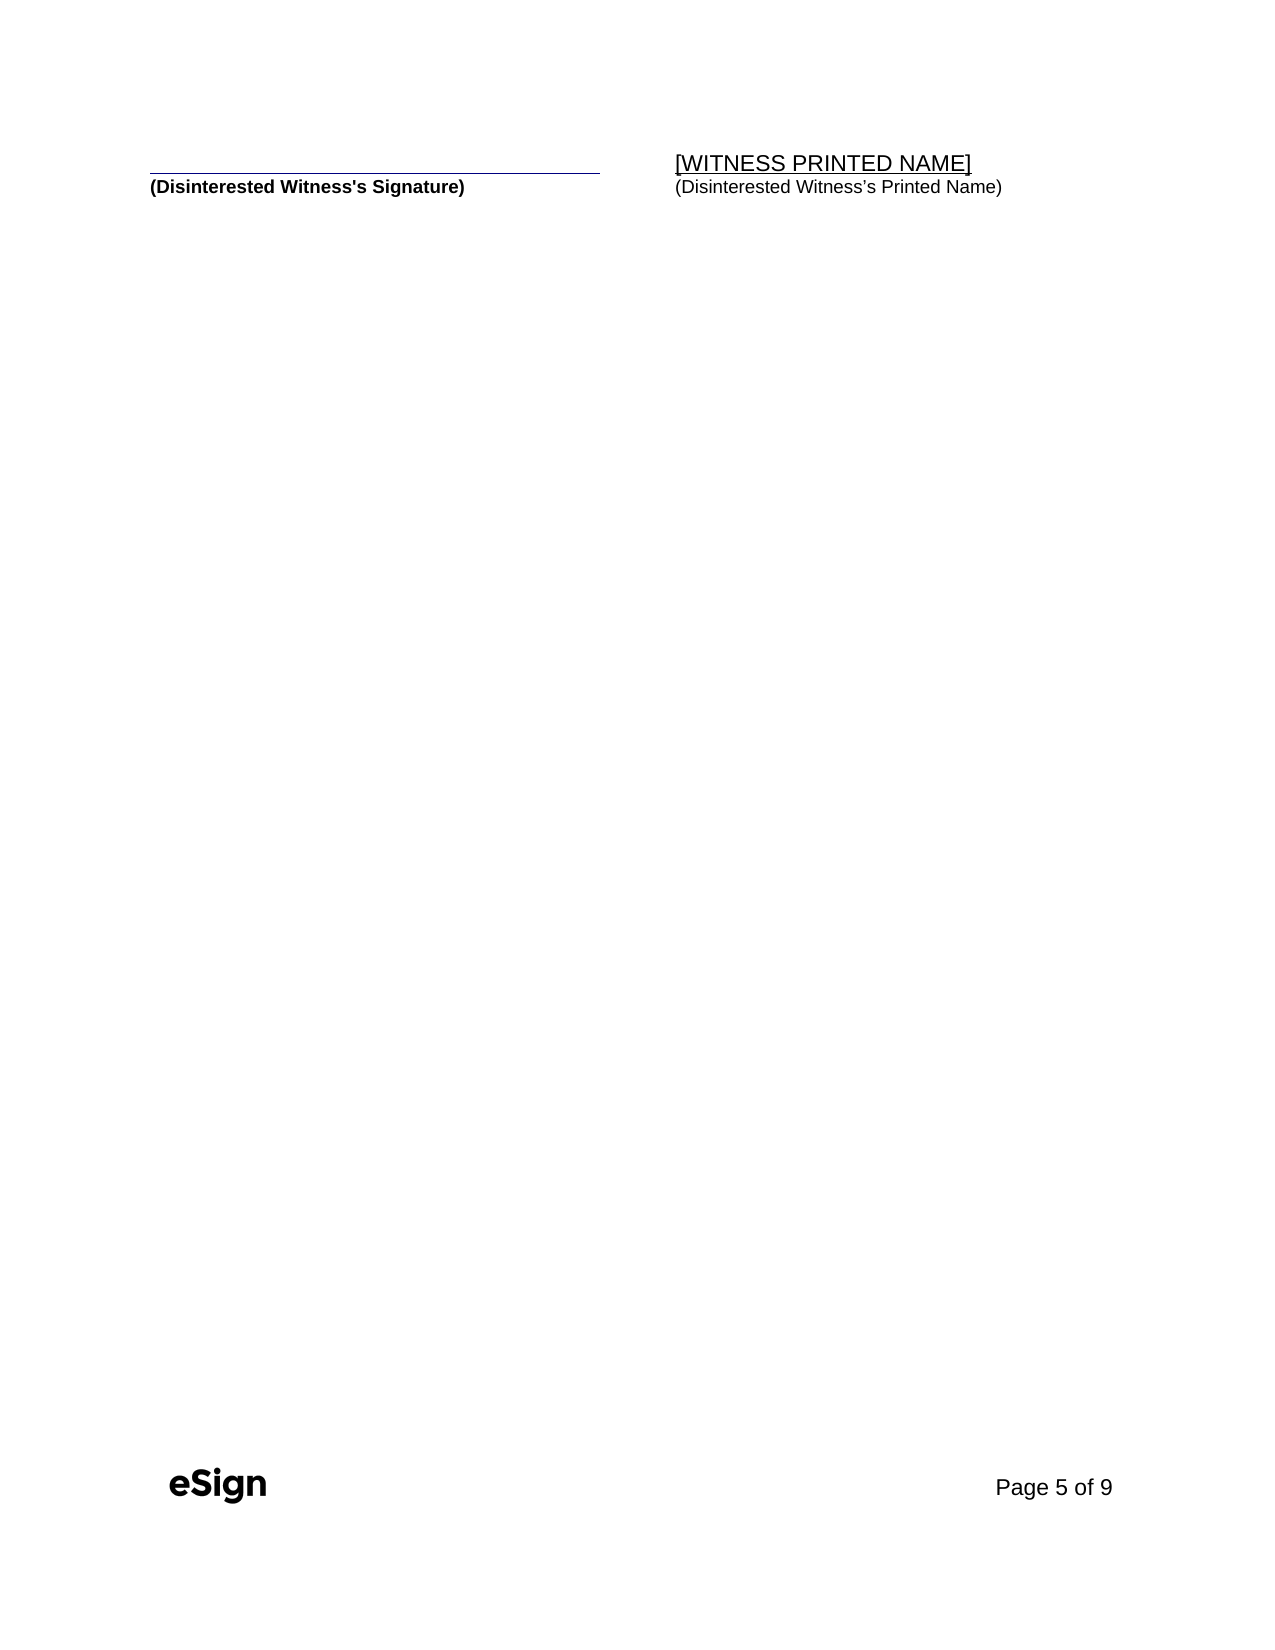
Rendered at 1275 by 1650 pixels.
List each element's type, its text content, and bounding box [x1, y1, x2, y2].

text (Disinterested Witness's Signature) (Disinterested Witness’s Printed Name) [150, 176, 1125, 198]
text [WITNESS PRINTED NAME] [150, 150, 1125, 176]
